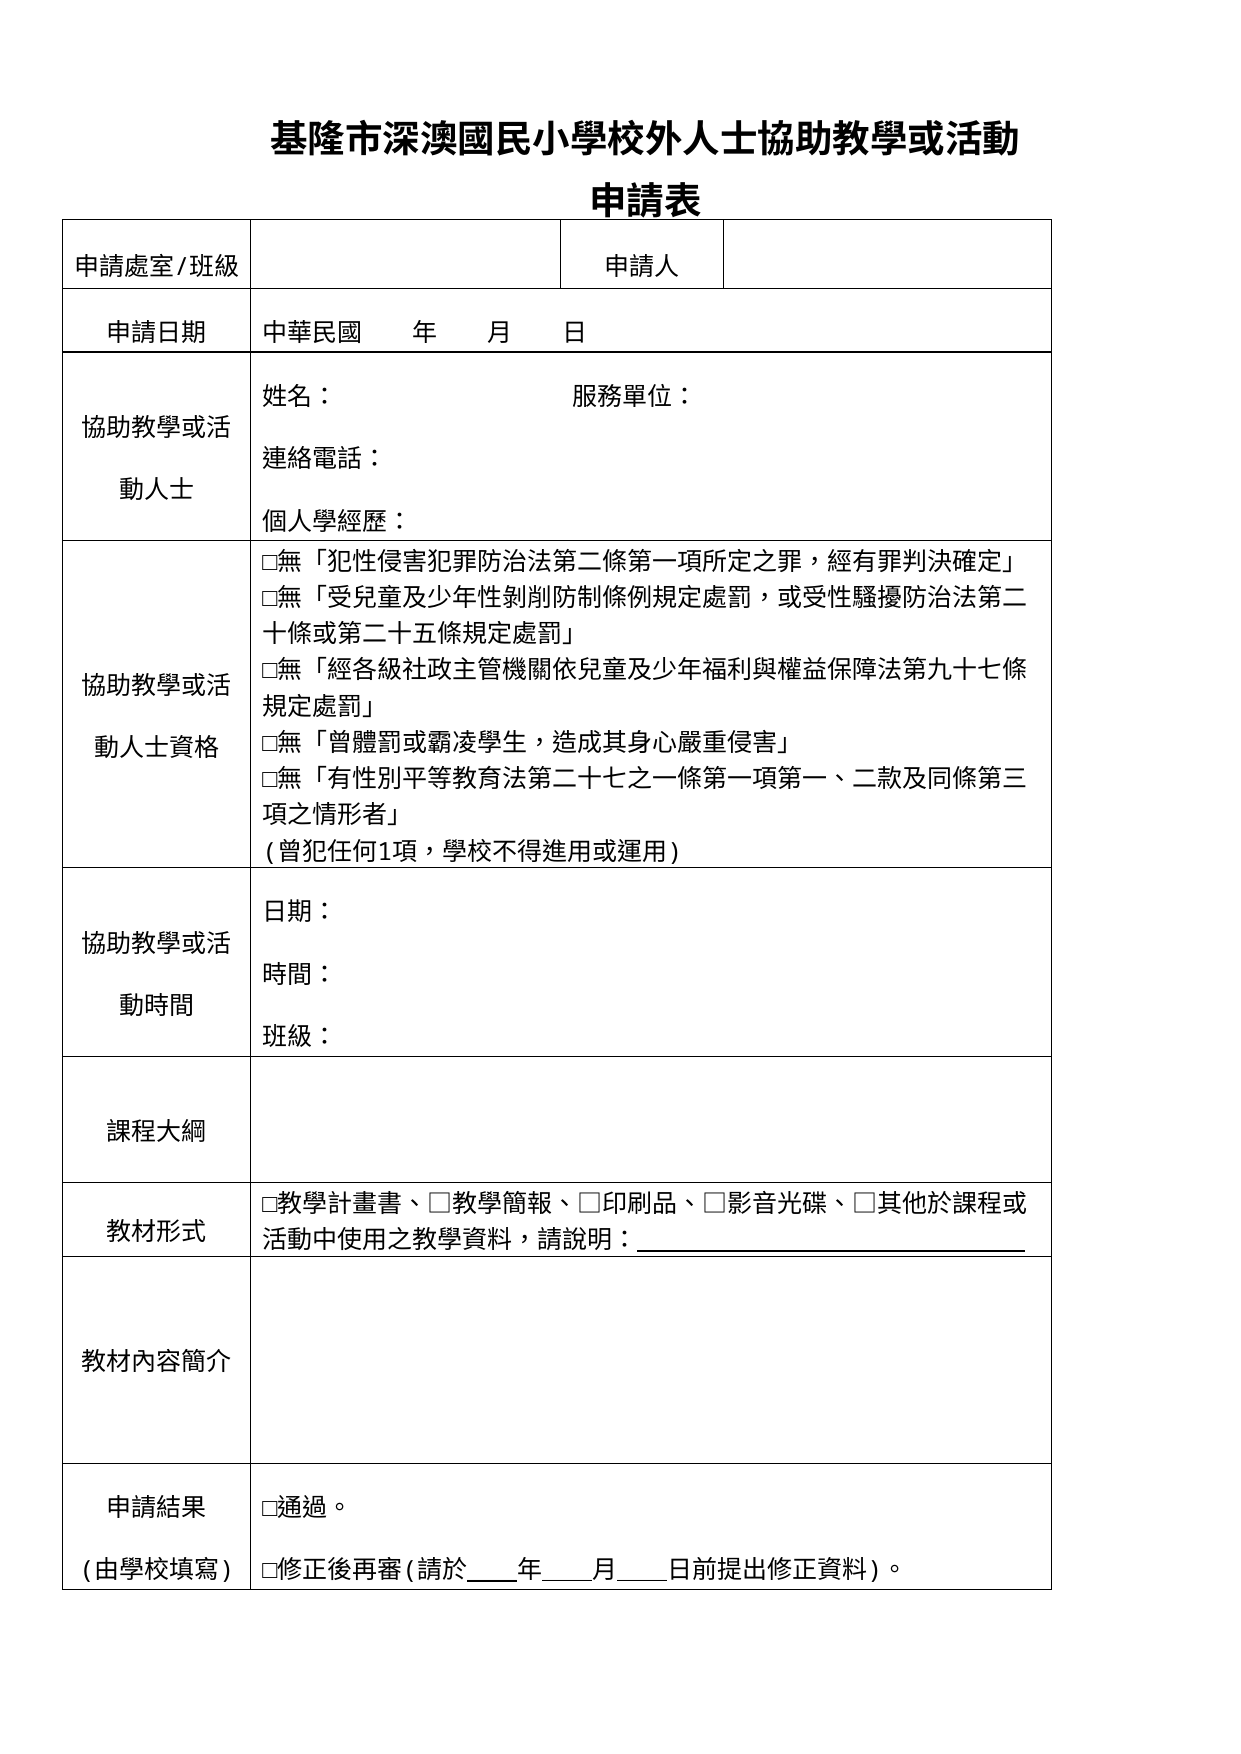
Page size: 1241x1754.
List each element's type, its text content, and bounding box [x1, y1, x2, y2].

table_cell 姓名： 連絡電話： 個人學經歷： [251, 353, 561, 540]
table_cell □教學計畫書、□教學簡報、□印刷品、□影音光碟、□其他於課程或活動中使用之教學資料，請說明： [251, 1183, 1051, 1256]
table_cell 協助教學或活動時間 [63, 868, 250, 1056]
table_cell 日期： 時間： 班級： [251, 868, 1051, 1056]
text 基隆市深澳國民小學校外人士協助教學或活動 [163, 94, 1128, 157]
table_cell 課程大綱 [63, 1057, 250, 1182]
table_cell □通過。 □修正後再審(請於＿＿年＿＿月＿＿日前提出修正資料)。 [251, 1464, 1051, 1588]
table_cell 教材內容簡介 [63, 1257, 250, 1462]
table_header [724, 220, 1051, 288]
table_cell 協助教學或活動人士 [63, 353, 250, 540]
table_cell 申請結果 (由學校填寫) [63, 1464, 250, 1588]
table_header [251, 220, 560, 288]
table_cell 申請日期 [63, 289, 250, 351]
table_header 申請人 [561, 220, 723, 288]
table_cell 協助教學或活動人士資格 [63, 541, 250, 867]
table_header 申請處室/班級 [63, 220, 250, 288]
table_cell [251, 1257, 1051, 1462]
table_cell [251, 1057, 1051, 1182]
table_cell 服務單位： [561, 353, 1051, 540]
text 申請表 [163, 157, 1128, 219]
table_cell 教材形式 [63, 1183, 250, 1256]
table_cell 中華民國 年 月 日 [251, 289, 1051, 351]
table_cell □無「犯性侵害犯罪防治法第二條第一項所定之罪，經有罪判決確定」 □無「受兒童及少年性剝削防制條例規定處罰，或受性騷擾防治法第二十條或第二十五條規定處罰」 □無「經各級社政主管機關依兒童及少年福利與權益保障法第九十七條規定處罰」 □無「曾體罰或霸凌學生，造成其身心嚴重侵害」 □無「有性別平等教育法第二十七之一條第一項第一、二款及同條第三項之情形者」 (曾犯任何1項，學校不得進用或運用) [251, 541, 1051, 867]
